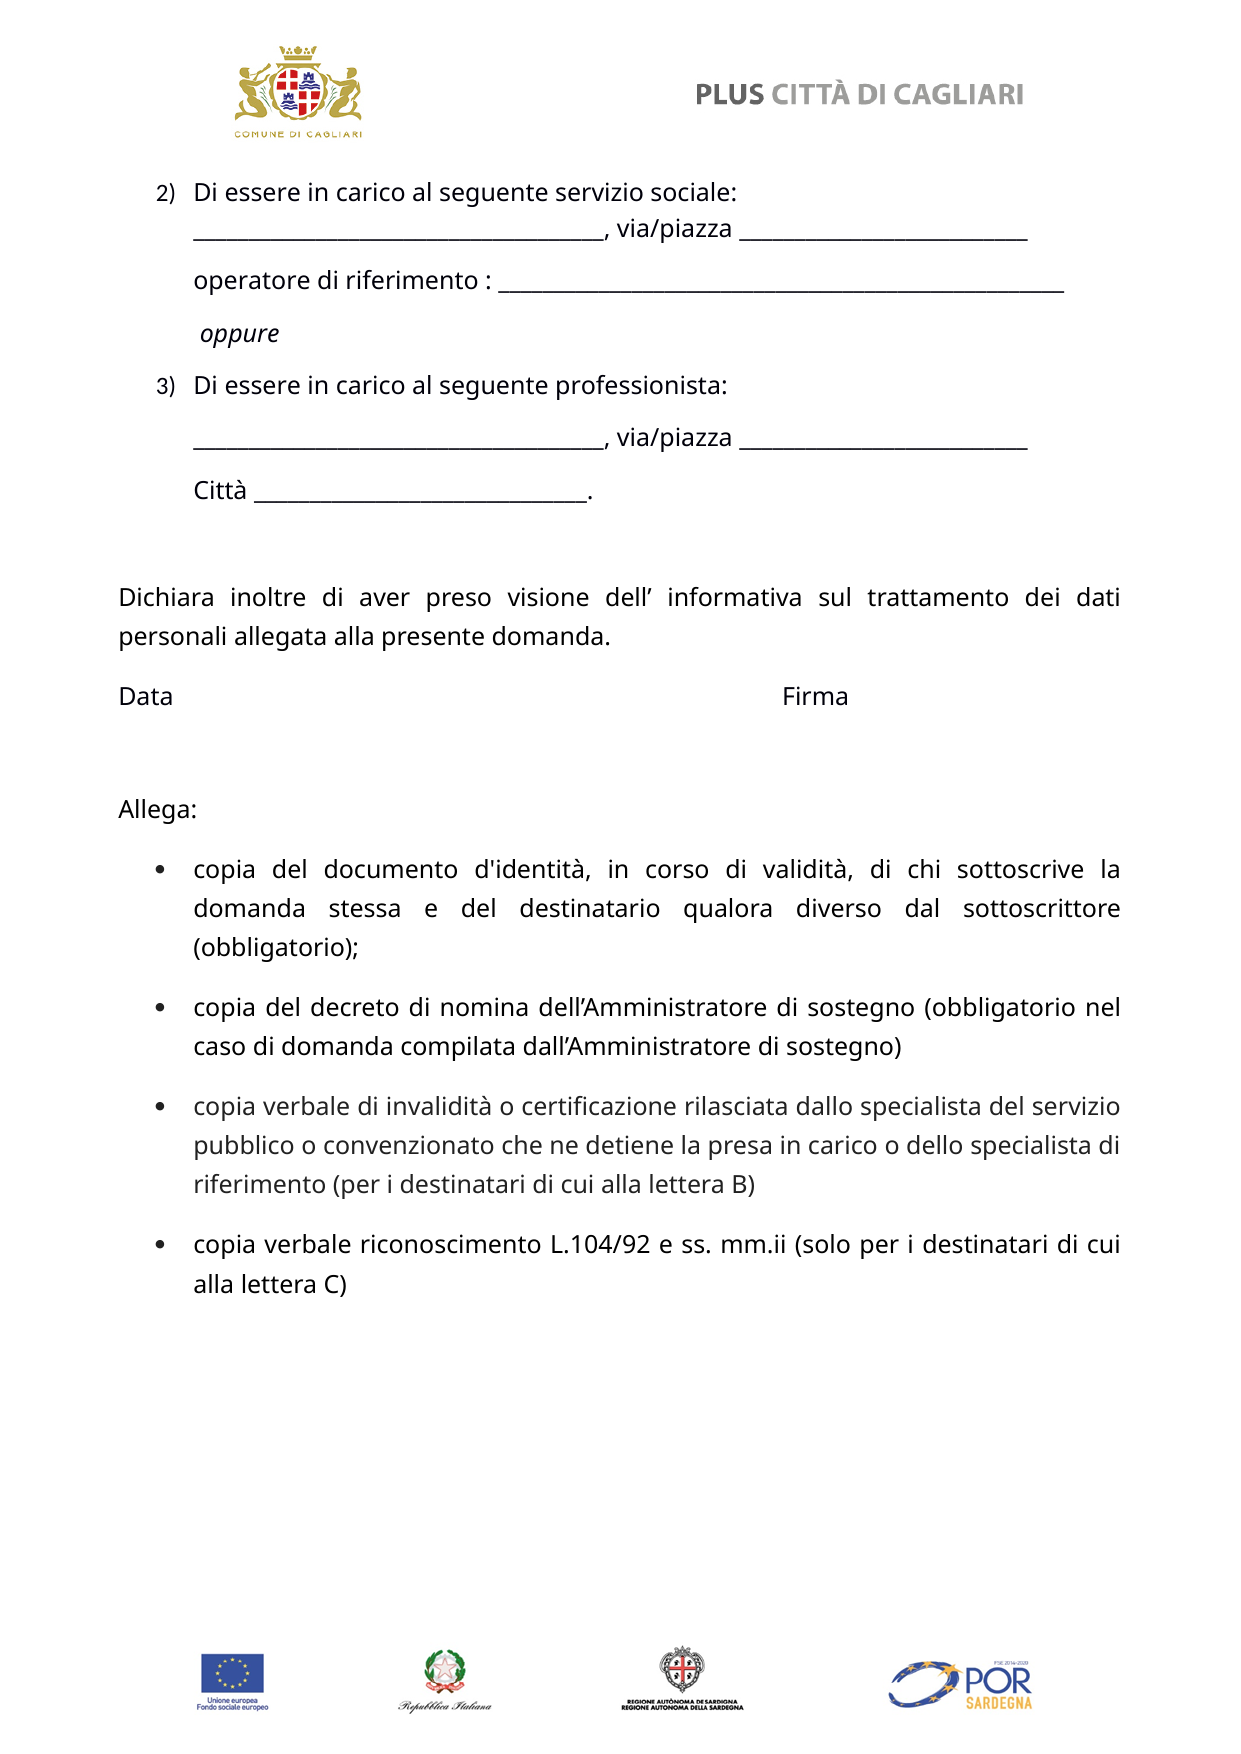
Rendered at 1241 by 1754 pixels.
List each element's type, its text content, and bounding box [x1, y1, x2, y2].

list copia verbale riconoscimento L.104/92 e ss. mm.ii (solo per i destinatari di cui alla lettera C) [156, 1227, 1122, 1300]
list Di essere in carico al seguente professionista: [156, 368, 1122, 402]
text Data Firma [118, 679, 1122, 713]
text _____________________________________, via/piazza __________________________ [193, 420, 1122, 454]
text Dichiara inoltre di aver preso visione dell’ informativa sul trattamento dei dati personali allegata alla presente domanda. [118, 580, 1122, 653]
text Allega: [118, 791, 1122, 825]
text operatore di riferimento : ___________________________________________________ [193, 263, 1122, 297]
picture [189, 1640, 1049, 1724]
list copia verbale di invalidità o certificazione rilasciata dallo specialista del servizio pubblico o convenzionato che ne detiene la presa in carico o dello specialista di riferimento (per i destinatari di cui alla lettera B) [156, 1089, 1122, 1201]
list Di essere in carico al seguente servizio sociale: _____________________________________, via/piazza __________________________ [156, 175, 1122, 244]
text Città ______________________________. [193, 472, 1122, 506]
text oppure [193, 315, 1122, 349]
list copia del decreto di nomina dell’Amministratore di sostegno (obbligatorio nel caso di domanda compilata dall’Amministratore di sostegno) [156, 990, 1122, 1063]
picture [85, 9, 1166, 165]
list copia del documento d'identità, in corso di validità, di chi sottoscrive la domanda stessa e del destinatario qualora diverso dal sottoscrittore (obbligatorio); [156, 851, 1122, 964]
